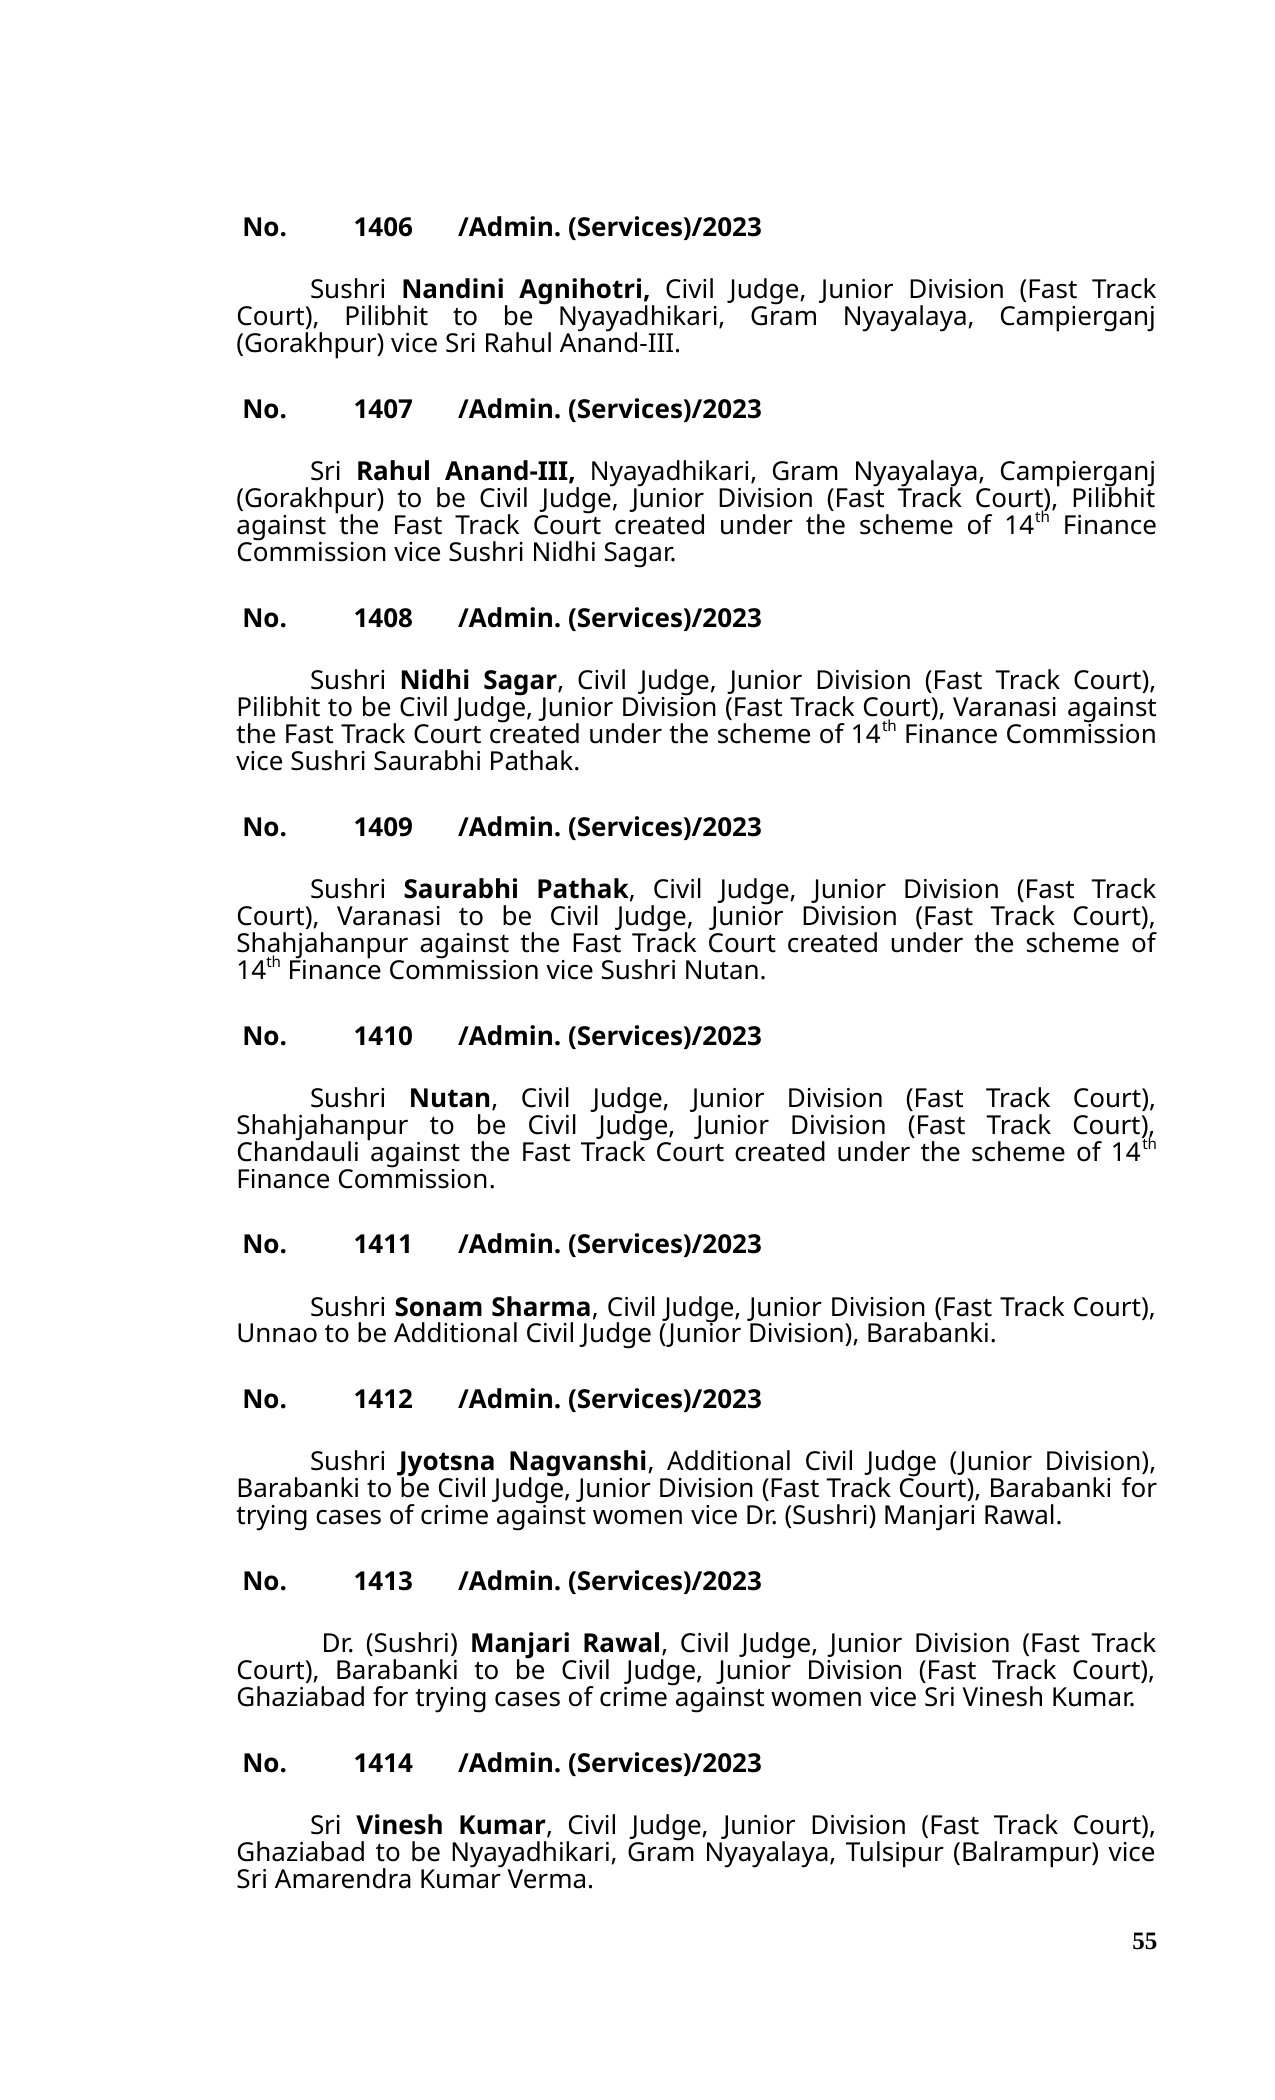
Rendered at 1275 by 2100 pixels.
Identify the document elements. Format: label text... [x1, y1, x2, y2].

table_header [310, 803, 452, 850]
text Dr. (Sushri) Manjari Rawal, Civil Judge, Junior Division (Fast Track Court), Barabanki to be Civil Judge, Junior Division (Fast Track Court), Ghaziabad for trying cases of crime against women vice Sri Vinesh Kumar. [236, 1631, 1157, 1712]
table_header [310, 385, 452, 432]
table_header /Admin. (Services)/2023 [452, 1012, 837, 1058]
text Sushri Nidhi Sagar, Civil Judge, Junior Division (Fast Track Court), Pilibhit to be Civil Judge, Junior Division (Fast Track Court), Varanasi against the Fast Track Court created under the scheme of 14th Finance Commission vice Sushri Saurabhi Pathak. [236, 668, 1157, 776]
table_header [310, 1375, 452, 1422]
table_header No. [236, 203, 310, 250]
table_header No. [236, 594, 310, 641]
table_header /Admin. (Services)/2023 [452, 803, 837, 850]
table_header /Admin. (Services)/2023 [452, 1739, 837, 1786]
table_header /Admin. (Services)/2023 [452, 1220, 837, 1267]
table_header /Admin. (Services)/2023 [452, 594, 837, 641]
table_header No. [236, 1375, 310, 1422]
table_header No. [236, 803, 310, 850]
table_header No. [236, 1012, 310, 1058]
table_header /Admin. (Services)/2023 [452, 1557, 837, 1604]
text Sushri Sonam Sharma, Civil Judge, Junior Division (Fast Track Court), Unnao to be Additional Civil Judge (Junior Division), Barabanki. [236, 1294, 1157, 1348]
table_header [310, 1012, 452, 1058]
table_header [310, 1739, 452, 1786]
table_header No. [236, 1220, 310, 1267]
text Sushri Jyotsna Nagvanshi, Additional Civil Judge (Junior Division), Barabanki to be Civil Judge, Junior Division (Fast Track Court), Barabanki for trying cases of crime against women vice Dr. (Sushri) Manjari Rawal. [236, 1449, 1157, 1530]
text Sri Vinesh Kumar, Civil Judge, Junior Division (Fast Track Court), Ghaziabad to be Nyayadhikari, Gram Nyayalaya, Tulsipur (Balrampur) vice Sri Amarendra Kumar Verma. [236, 1813, 1157, 1894]
table_header [310, 594, 452, 641]
table_header /Admin. (Services)/2023 [452, 1375, 837, 1422]
text Sushri Saurabhi Pathak, Civil Judge, Junior Division (Fast Track Court), Varanasi to be Civil Judge, Junior Division (Fast Track Court), Shahjahanpur against the Fast Track Court created under the scheme of 14th Finance Commission vice Sushri Nutan. [236, 877, 1157, 984]
table_header [310, 203, 452, 250]
table_header No. [236, 1739, 310, 1786]
table_header /Admin. (Services)/2023 [452, 385, 837, 432]
text Sushri Nandini Agnihotri, Civil Judge, Junior Division (Fast Track Court), Pilibhit to be Nyayadhikari, Gram Nyayalaya, Campierganj (Gorakhpur) vice Sri Rahul Anand-III. [236, 277, 1157, 358]
table_header [310, 1220, 452, 1267]
table_header [310, 1557, 452, 1604]
text Sushri Nutan, Civil Judge, Junior Division (Fast Track Court), Shahjahanpur to be Civil Judge, Junior Division (Fast Track Court), Chandauli against the Fast Track Court created under the scheme of 14th Finance Commission. [236, 1086, 1157, 1193]
text Sri Rahul Anand-III, Nyayadhikari, Gram Nyayalaya, Campierganj (Gorakhpur) to be Civil Judge, Junior Division (Fast Track Court), Pilibhit against the Fast Track Court created under the scheme of 14th Finance Commission vice Sushri Nidhi Sagar. [236, 459, 1157, 567]
table_header /Admin. (Services)/2023 [452, 203, 837, 250]
table_header No. [236, 1557, 310, 1604]
table_header No. [236, 385, 310, 432]
